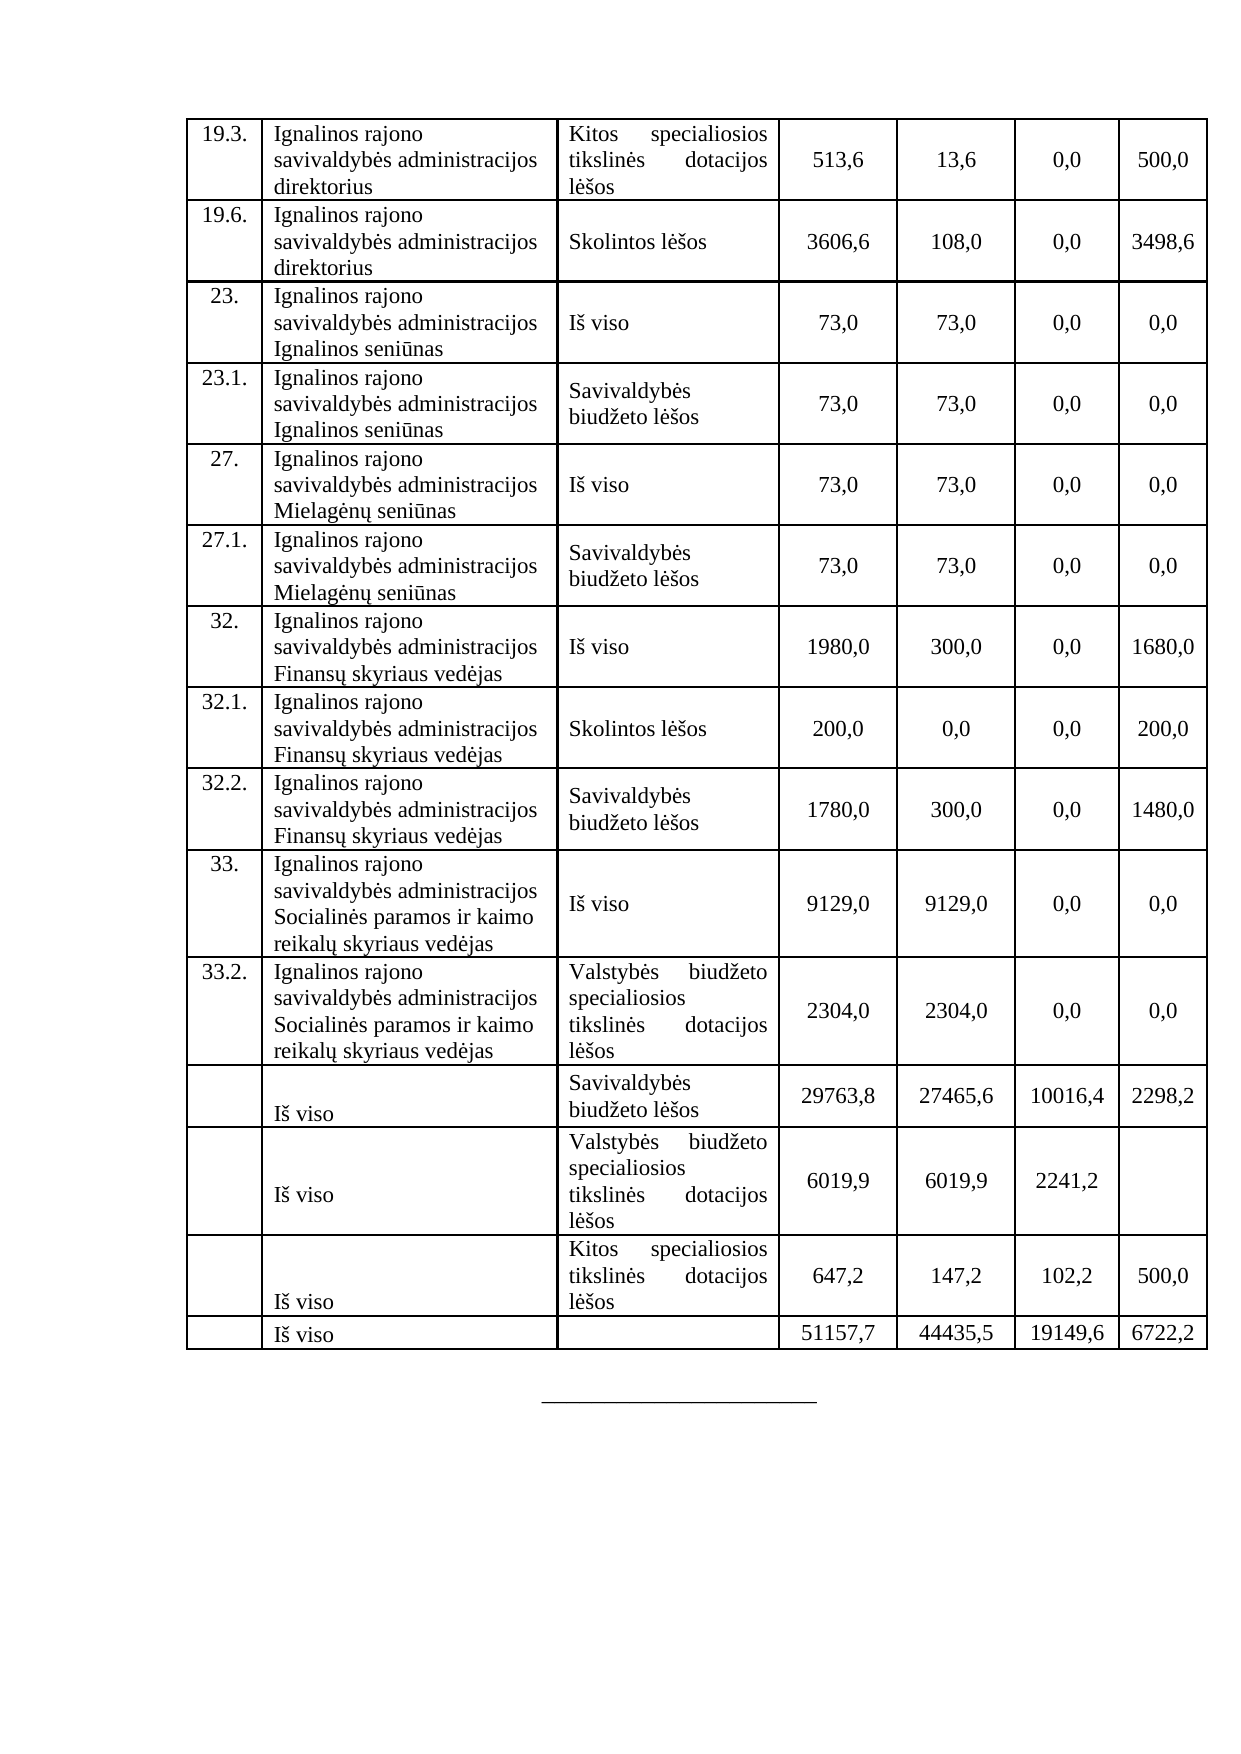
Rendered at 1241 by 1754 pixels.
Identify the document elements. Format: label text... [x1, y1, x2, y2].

table_cell 73,0 [780, 283, 896, 362]
table_cell 73,0 [898, 445, 1014, 524]
table_cell 27.1. [188, 526, 261, 605]
table_cell Iš viso [559, 445, 778, 524]
table_cell 32.1. [188, 688, 261, 767]
table_cell 6019,9 [780, 1128, 896, 1233]
table_cell Ignalinos rajono savivaldybės administracijos Socialinės paramos ir kaimo reikalų skyriaus vedėjas [263, 958, 556, 1063]
table_cell 500,0 [1120, 120, 1206, 199]
table_cell 32.2. [188, 769, 261, 848]
table_cell 0,0 [1016, 364, 1118, 443]
table_cell 102,2 [1016, 1236, 1118, 1314]
table_cell Ignalinos rajono savivaldybės administracijos direktorius [263, 201, 556, 280]
table_cell Valstybės biudžeto specialiosios tikslinės dotacijos lėšos [559, 1128, 778, 1233]
table_cell 0,0 [1016, 769, 1118, 848]
text ______________________ [177, 1377, 1181, 1406]
table_cell Valstybės biudžeto specialiosios tikslinės dotacijos lėšos [559, 958, 778, 1063]
table_cell 108,0 [898, 201, 1014, 280]
table_cell 200,0 [1120, 688, 1206, 767]
table_cell 513,6 [780, 120, 896, 199]
table_cell Ignalinos rajono savivaldybės administracijos direktorius [263, 120, 556, 199]
table_cell Ignalinos rajono savivaldybės administracijos Socialinės paramos ir kaimo reikalų skyriaus vedėjas [263, 851, 556, 956]
table_cell 73,0 [898, 364, 1014, 443]
table_cell Savivaldybės biudžeto lėšos [559, 526, 778, 605]
table_cell Ignalinos rajono savivaldybės administracijos Finansų skyriaus vedėjas [263, 688, 556, 767]
table_cell Ignalinos rajono savivaldybės administracijos Ignalinos seniūnas [263, 364, 556, 443]
table_cell [188, 1236, 261, 1314]
table_cell 23. [188, 283, 261, 362]
table_cell Kitos specialiosios tikslinės dotacijos lėšos [559, 120, 778, 199]
table_cell 6722,2 [1120, 1317, 1206, 1347]
table_cell 0,0 [1016, 283, 1118, 362]
table_cell 0,0 [1016, 445, 1118, 524]
table_cell 73,0 [898, 526, 1014, 605]
table_cell Iš viso [263, 1317, 556, 1347]
table_cell Skolintos lėšos [559, 201, 778, 280]
table_cell 147,2 [898, 1236, 1014, 1314]
table_cell Ignalinos rajono savivaldybės administracijos Ignalinos seniūnas [263, 283, 556, 362]
table_cell Iš viso [263, 1128, 556, 1233]
table_cell 500,0 [1120, 1236, 1206, 1314]
table_cell 19.3. [188, 120, 261, 199]
table_cell 0,0 [1120, 364, 1206, 443]
table_cell 0,0 [1120, 851, 1206, 956]
table_cell 10016,4 [1016, 1066, 1118, 1126]
table_cell Iš viso [559, 283, 778, 362]
table_cell 1480,0 [1120, 769, 1206, 848]
table_cell Skolintos lėšos [559, 688, 778, 767]
table_cell Savivaldybės biudžeto lėšos [559, 1066, 778, 1126]
table_cell Ignalinos rajono savivaldybės administracijos Finansų skyriaus vedėjas [263, 607, 556, 686]
table_cell Ignalinos rajono savivaldybės administracijos Mielagėnų seniūnas [263, 445, 556, 524]
table_cell 73,0 [780, 526, 896, 605]
table_cell 0,0 [1120, 445, 1206, 524]
table_cell 73,0 [780, 364, 896, 443]
table_cell [559, 1317, 778, 1347]
table_cell 19149,6 [1016, 1317, 1118, 1347]
table_cell 300,0 [898, 769, 1014, 848]
table_cell 0,0 [1016, 851, 1118, 956]
table_cell 73,0 [898, 283, 1014, 362]
table_cell 0,0 [1016, 526, 1118, 605]
table_cell 51157,7 [780, 1317, 896, 1347]
table_cell 0,0 [1016, 120, 1118, 199]
table_cell 1980,0 [780, 607, 896, 686]
table_cell 1780,0 [780, 769, 896, 848]
table_cell 13,6 [898, 120, 1014, 199]
table_cell 0,0 [1120, 283, 1206, 362]
table_cell [1120, 1128, 1206, 1233]
table_cell 0,0 [1120, 526, 1206, 605]
table_cell 3498,6 [1120, 201, 1206, 280]
table_cell Iš viso [263, 1066, 556, 1126]
table_cell 0,0 [1120, 958, 1206, 1063]
table_cell [188, 1128, 261, 1233]
table_cell 9129,0 [898, 851, 1014, 956]
table_cell 1680,0 [1120, 607, 1206, 686]
table_cell 0,0 [1016, 201, 1118, 280]
table_cell Iš viso [559, 851, 778, 956]
table_cell 0,0 [1016, 607, 1118, 686]
table_cell 300,0 [898, 607, 1014, 686]
table_cell 3606,6 [780, 201, 896, 280]
table_cell [188, 1317, 261, 1347]
table_cell 32. [188, 607, 261, 686]
table_cell 0,0 [1016, 958, 1118, 1063]
table_cell 2304,0 [898, 958, 1014, 1063]
table_cell 9129,0 [780, 851, 896, 956]
table_cell Ignalinos rajono savivaldybės administracijos Finansų skyriaus vedėjas [263, 769, 556, 848]
table_cell 23.1. [188, 364, 261, 443]
table_cell 0,0 [898, 688, 1014, 767]
table_cell 33.2. [188, 958, 261, 1063]
table_cell 2304,0 [780, 958, 896, 1063]
table_cell Iš viso [263, 1236, 556, 1314]
table_cell Savivaldybės biudžeto lėšos [559, 769, 778, 848]
table_cell Ignalinos rajono savivaldybės administracijos Mielagėnų seniūnas [263, 526, 556, 605]
table_cell 27465,6 [898, 1066, 1014, 1126]
table_cell Savivaldybės biudžeto lėšos [559, 364, 778, 443]
table_cell 27. [188, 445, 261, 524]
table_cell 44435,5 [898, 1317, 1014, 1347]
table_cell 0,0 [1016, 688, 1118, 767]
table_cell Kitos specialiosios tikslinės dotacijos lėšos [559, 1236, 778, 1314]
table_cell 6019,9 [898, 1128, 1014, 1233]
table_cell 19.6. [188, 201, 261, 280]
table_cell 2298,2 [1120, 1066, 1206, 1126]
table_cell [188, 1066, 261, 1126]
table_cell 33. [188, 851, 261, 956]
table_cell 2241,2 [1016, 1128, 1118, 1233]
table_cell Iš viso [559, 607, 778, 686]
table_cell 647,2 [780, 1236, 896, 1314]
table_cell 200,0 [780, 688, 896, 767]
table_cell 73,0 [780, 445, 896, 524]
table_cell 29763,8 [780, 1066, 896, 1126]
